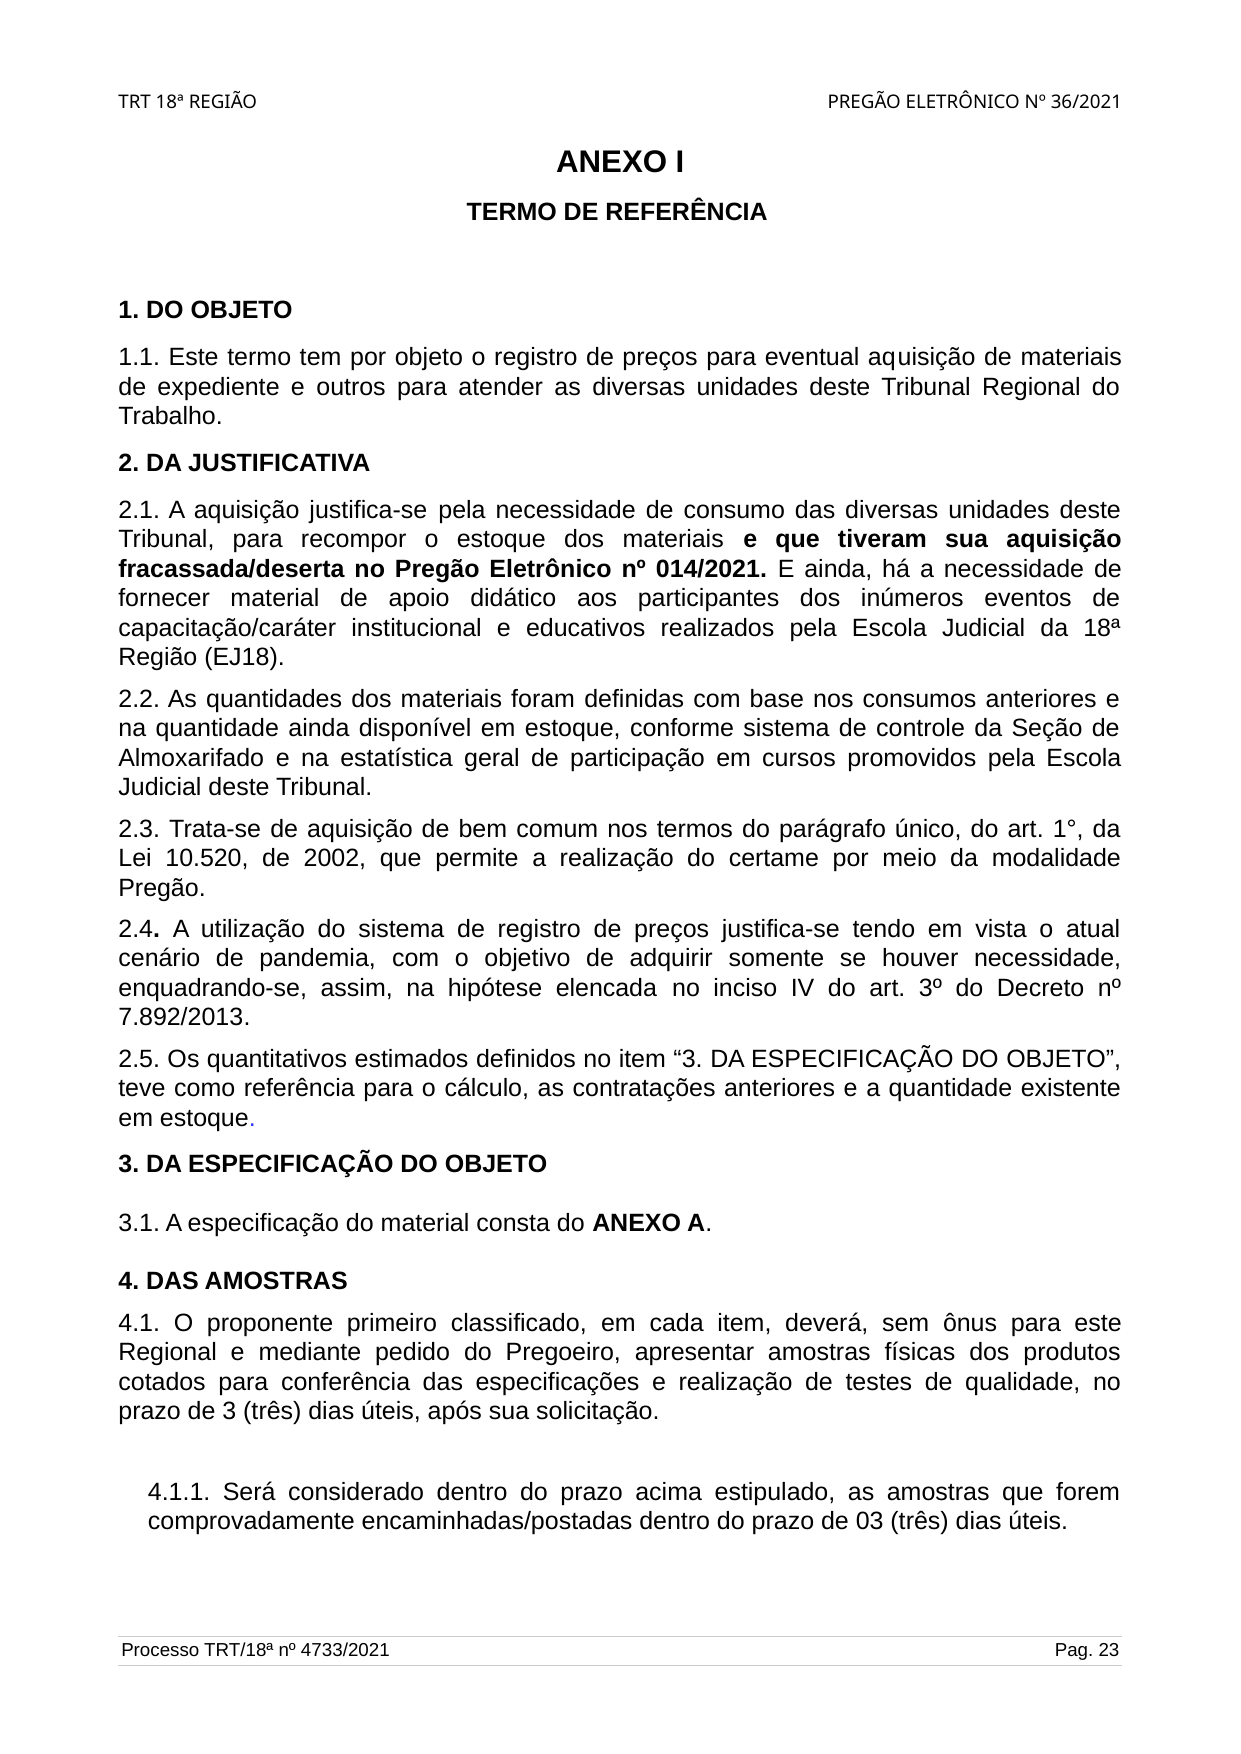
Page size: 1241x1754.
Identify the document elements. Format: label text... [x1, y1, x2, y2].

text 4.1. O proponente primeiro classificado, em cada item, deverá, sem ônus para este Regional e mediante pedido do Pregoeiro, apresentar amostras físicas dos produtos cotados para conferência das especificações e realização de testes de qualidade, no prazo de 3 (três) dias úteis, após sua solicitação. [118, 1307, 1122, 1425]
text 4. DAS AMOSTRAS [118, 1266, 1122, 1295]
text 4.1.1. Será considerado dentro do prazo acima estipulado, as amostras que forem comprovadamente encaminhadas/postadas dentro do prazo de 03 (três) dias úteis. [148, 1477, 1122, 1535]
text 1.1. Este termo tem por objeto o registro de preços para eventual aquisição de materiais de expediente e outros para atender as diversas unidades deste Tribunal Regional do Trabalho. [118, 342, 1122, 430]
text 2.2. As quantidades dos materiais foram definidas com base nos consumos anteriores e na quantidade ainda disponível em estoque, conforme sistema de controle da Seção de Almoxarifado e na estatística geral de participação em cursos promovidos pela Escola Judicial deste Tribunal. [118, 683, 1122, 801]
text 3.1. A especificação do material consta do ANEXO A. [118, 1207, 1122, 1237]
text 2. DA JUSTIFICATIVA [118, 448, 1122, 477]
text 1. DO OBJETO [118, 295, 1122, 324]
text 3. DA ESPECIFICAÇÃO DO OBJETO [118, 1149, 1122, 1178]
text 2.5. Os quantitativos estimados definidos no item “3. DA ESPECIFICAÇÃO DO OBJETO”, teve como referência para o cálculo, as contratações anteriores e a quantidade existente em estoque. [118, 1043, 1122, 1131]
text 2.4. A utilização do sistema de registro de preços justifica-se tendo em vista o atual cenário de pandemia, com o objetivo de adquirir somente se houver necessidade, enquadrando-se, assim, na hipótese elencada no inciso IV do art. 3º do Decreto nº 7.892/2013. [118, 913, 1122, 1031]
text 2.1. A aquisição justifica-se pela necessidade de consumo das diversas unidades deste Tribunal, para recompor o estoque dos materiais e que tiveram sua aquisição fracassada/deserta no Pregão Eletrônico nº 014/2021. E ainda, há a necessidade de fornecer material de apoio didático aos participantes dos inúmeros eventos de capacitação/caráter institucional e educativos realizados pela Escola Judicial da 18ª Região (EJ18). [118, 494, 1122, 671]
text TERMO DE REFERÊNCIA [118, 197, 1122, 226]
text ANEXO I [118, 143, 1122, 179]
text 2.3. Trata-se de aquisição de bem comum nos termos do parágrafo único, do art. 1°, da Lei 10.520, de 2002, que permite a realização do certame por meio da modalidade Pregão. [118, 813, 1122, 901]
